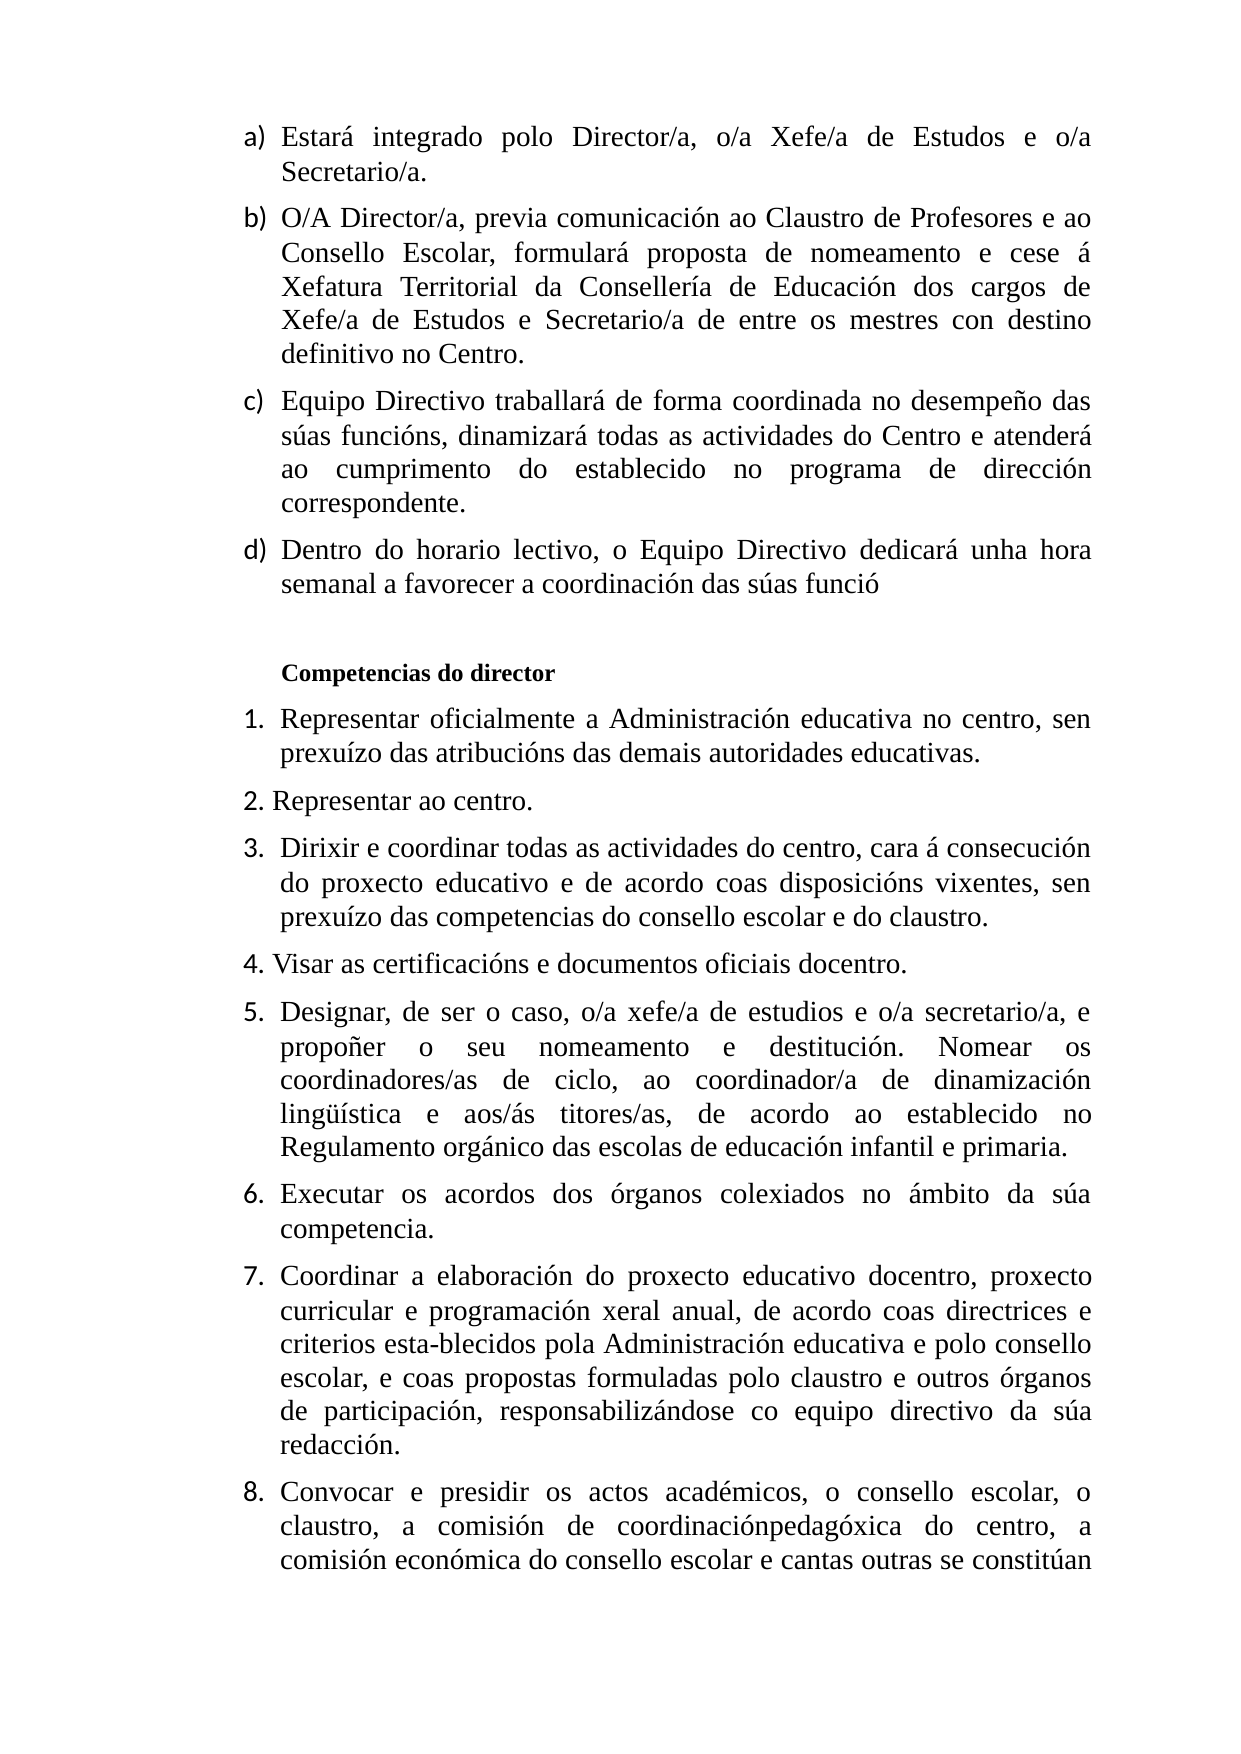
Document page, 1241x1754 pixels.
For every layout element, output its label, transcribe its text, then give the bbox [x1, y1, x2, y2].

list Coordinar a elaboración do proxecto educativo docentro, proxecto curricular e programación xeral anual, de acordo coas directrices e criterios esta-blecidos pola Administración educativa e polo consello escolar, e coas propostas formuladas polo claustro e outros órganos de participación, responsabilizándose co equipo directivo da súa redacción. [243, 1257, 1092, 1460]
list Convocar e presidir os actos académicos, o consello escolar, o claustro, a comisión de coordinaciónpedagóxica do centro, a comisión económica do consello escolar e cantas outras se constitúan [243, 1473, 1092, 1576]
list Representar ao centro. [243, 782, 1122, 817]
list Executar os acordos dos órganos colexiados no ámbito da súa competencia. [243, 1175, 1091, 1244]
list Designar, de ser o caso, o/a xefe/a de estudios e o/a secretario/a, e propoñer o seu nomeamento e destitución. Nomear os coordinadores/as de ciclo, ao coordinador/a de dinamización lingüística e aos/ás titores/as, de acordo ao establecido no Regulamento orgánico das escolas de educación infantil e primaria. [243, 993, 1092, 1163]
list Visar as certificacións e documentos oficiais docentro. [243, 945, 1122, 980]
list Representar oficialmente a Administración educativa no centro, sen prexuízo das atribucións das demais autoridades educativas. [243, 700, 1091, 769]
list Equipo Directivo traballará de forma coordinada no desempeño das súas funcións, dinamizará todas as actividades do Centro e atenderá ao cumprimento do establecido no programa de dirección correspondente. [243, 382, 1092, 518]
list O/A Director/a, previa comunicación ao Claustro de Profesores e ao Consello Escolar, formulará proposta de nomeamento e cese á Xefatura Territorial da Consellería de Educación dos cargos de Xefe/a de Estudos e Secretario/a de entre os mestres con destino definitivo no Centro. [243, 199, 1092, 369]
list Competencias do director [243, 658, 1092, 687]
list Dirixir e coordinar todas as actividades do centro, cara á consecución do proxecto educativo e de acordo coas disposicións vixentes, sen prexuízo das competencias do consello escolar e do claustro. [243, 829, 1091, 932]
list Estará integrado polo Director/a, o/a Xefe/a de Estudos e o/a Secretario/a. [243, 118, 1091, 187]
list Dentro do horario lectivo, o Equipo Directivo dedicará unha hora semanal a favorecer a coordinación das súas funció [243, 531, 1092, 600]
